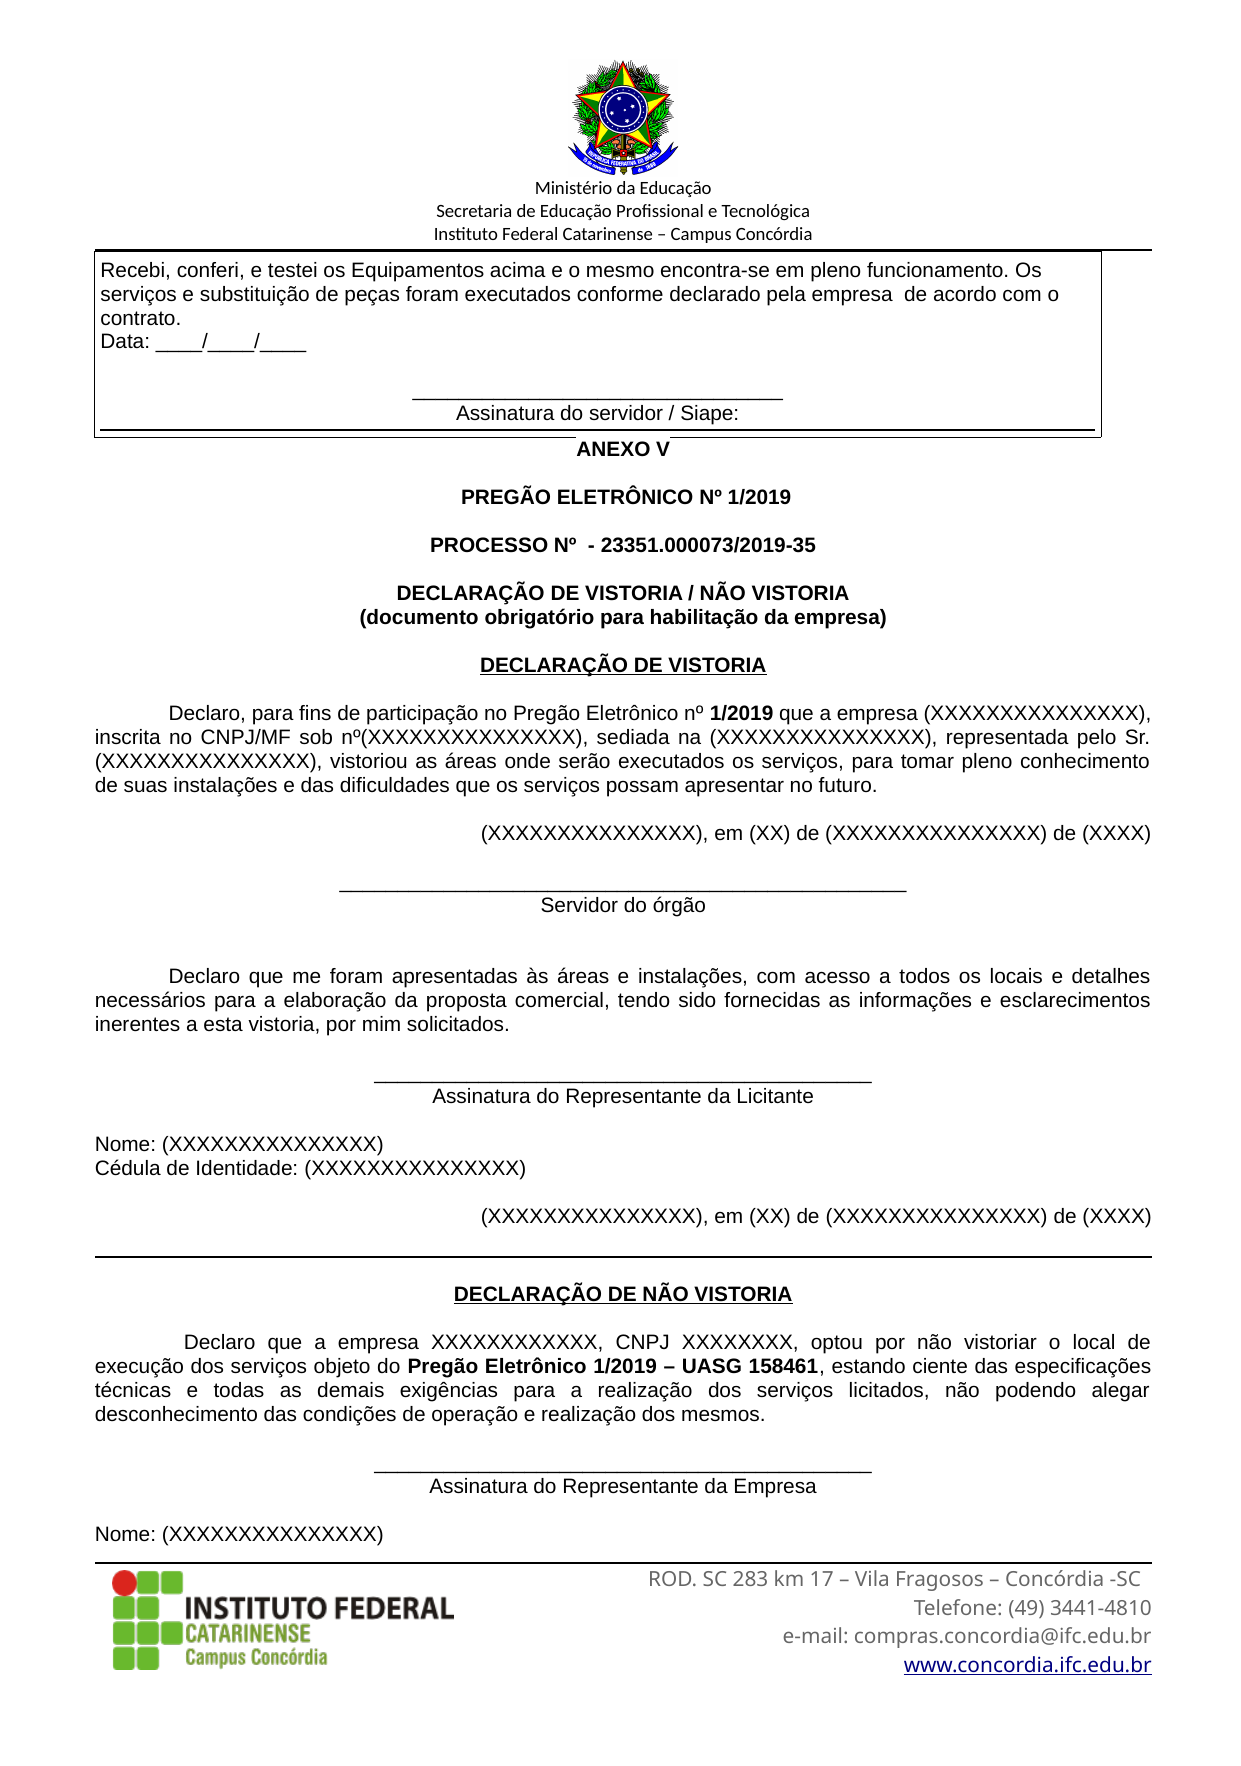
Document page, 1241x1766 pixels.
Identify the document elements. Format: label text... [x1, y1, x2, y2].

text (XXXXXXXXXXXXXXX), em (XX) de (XXXXXXXXXXXXXXX) de (XXXX) [94, 821, 1152, 844]
subtitle DECLARAÇÃO DE VISTORIA / NÃO VISTORIA [94, 581, 1152, 605]
text Cédula de Identidade: (XXXXXXXXXXXXXXX) [94, 1156, 1152, 1180]
text DECLARAÇÃO DE NÃO VISTORIA [94, 1282, 1152, 1306]
text Servidor do órgão [94, 892, 1152, 916]
text _________________________________________________ [94, 868, 1152, 892]
text ___________________________________________ [94, 1060, 1152, 1084]
text Declaro que me foram apresentadas às áreas e instalações, com acesso a todos os locais e detalhes necessários para a elaboração da proposta comercial, tendo sido fornecidas as informações e esclarecimentos inerentes a esta vistoria, por mim solicitados. [94, 964, 1152, 1036]
text Declaro que a empresa XXXXXXXXXXXX, CNPJ XXXXXXXX, optou por não vistoriar o local de execução dos serviços objeto do Pregão Eletrônico 1/2019 – UASG 158461, estando ciente das especificações técnicas e todas as demais exigências para a realização dos serviços licitados, não podendo alegar desconhecimento das condições de operação e realização dos mesmos. [94, 1330, 1152, 1426]
text (XXXXXXXXXXXXXXX), em (XX) de (XXXXXXXXXXXXXXX) de (XXXX) [94, 1204, 1152, 1258]
text Nome: (XXXXXXXXXXXXXXX) [94, 1132, 1152, 1156]
text (documento obrigatório para habilitação da empresa) [94, 605, 1152, 629]
text PROCESSO Nº - 23351.000073/2019-35 [94, 533, 1152, 557]
text DECLARAÇÃO DE VISTORIA [94, 653, 1152, 677]
text Assinatura do Representante da Empresa [94, 1474, 1152, 1498]
text PREGÃO ELETRÔNICO Nº 1/2019 [94, 485, 1152, 509]
picture [112, 1570, 454, 1670]
text Nome: (XXXXXXXXXXXXXXX) [94, 1522, 1152, 1546]
text Assinatura do Representante da Licitante [94, 1084, 1152, 1108]
text ___________________________________________ [94, 1450, 1152, 1474]
table_cell Recebi, conferi, e testei os Equipamentos acima e o mesmo encontra-se em pleno funcionamento. Os serviços e substituição de peças foram executados conforme declarado pela empresa de acordo com o contrato. Data: ____/____/____ ________________________________ Assinatura do servidor / Siape: [95, 252, 1101, 437]
text ANEXO V [94, 437, 1152, 461]
text Declaro, para fins de participação no Pregão Eletrônico nº 1/2019 que a empresa (XXXXXXXXXXXXXXX), inscrita no CNPJ/MF sob nº(XXXXXXXXXXXXXXX), sediada na (XXXXXXXXXXXXXXX), representada pelo Sr. (XXXXXXXXXXXXXXX), vistoriou as áreas onde serão executados os serviços, para tomar pleno conhecimento de suas instalações e das dificuldades que os serviços possam apresentar no futuro. [94, 701, 1152, 797]
